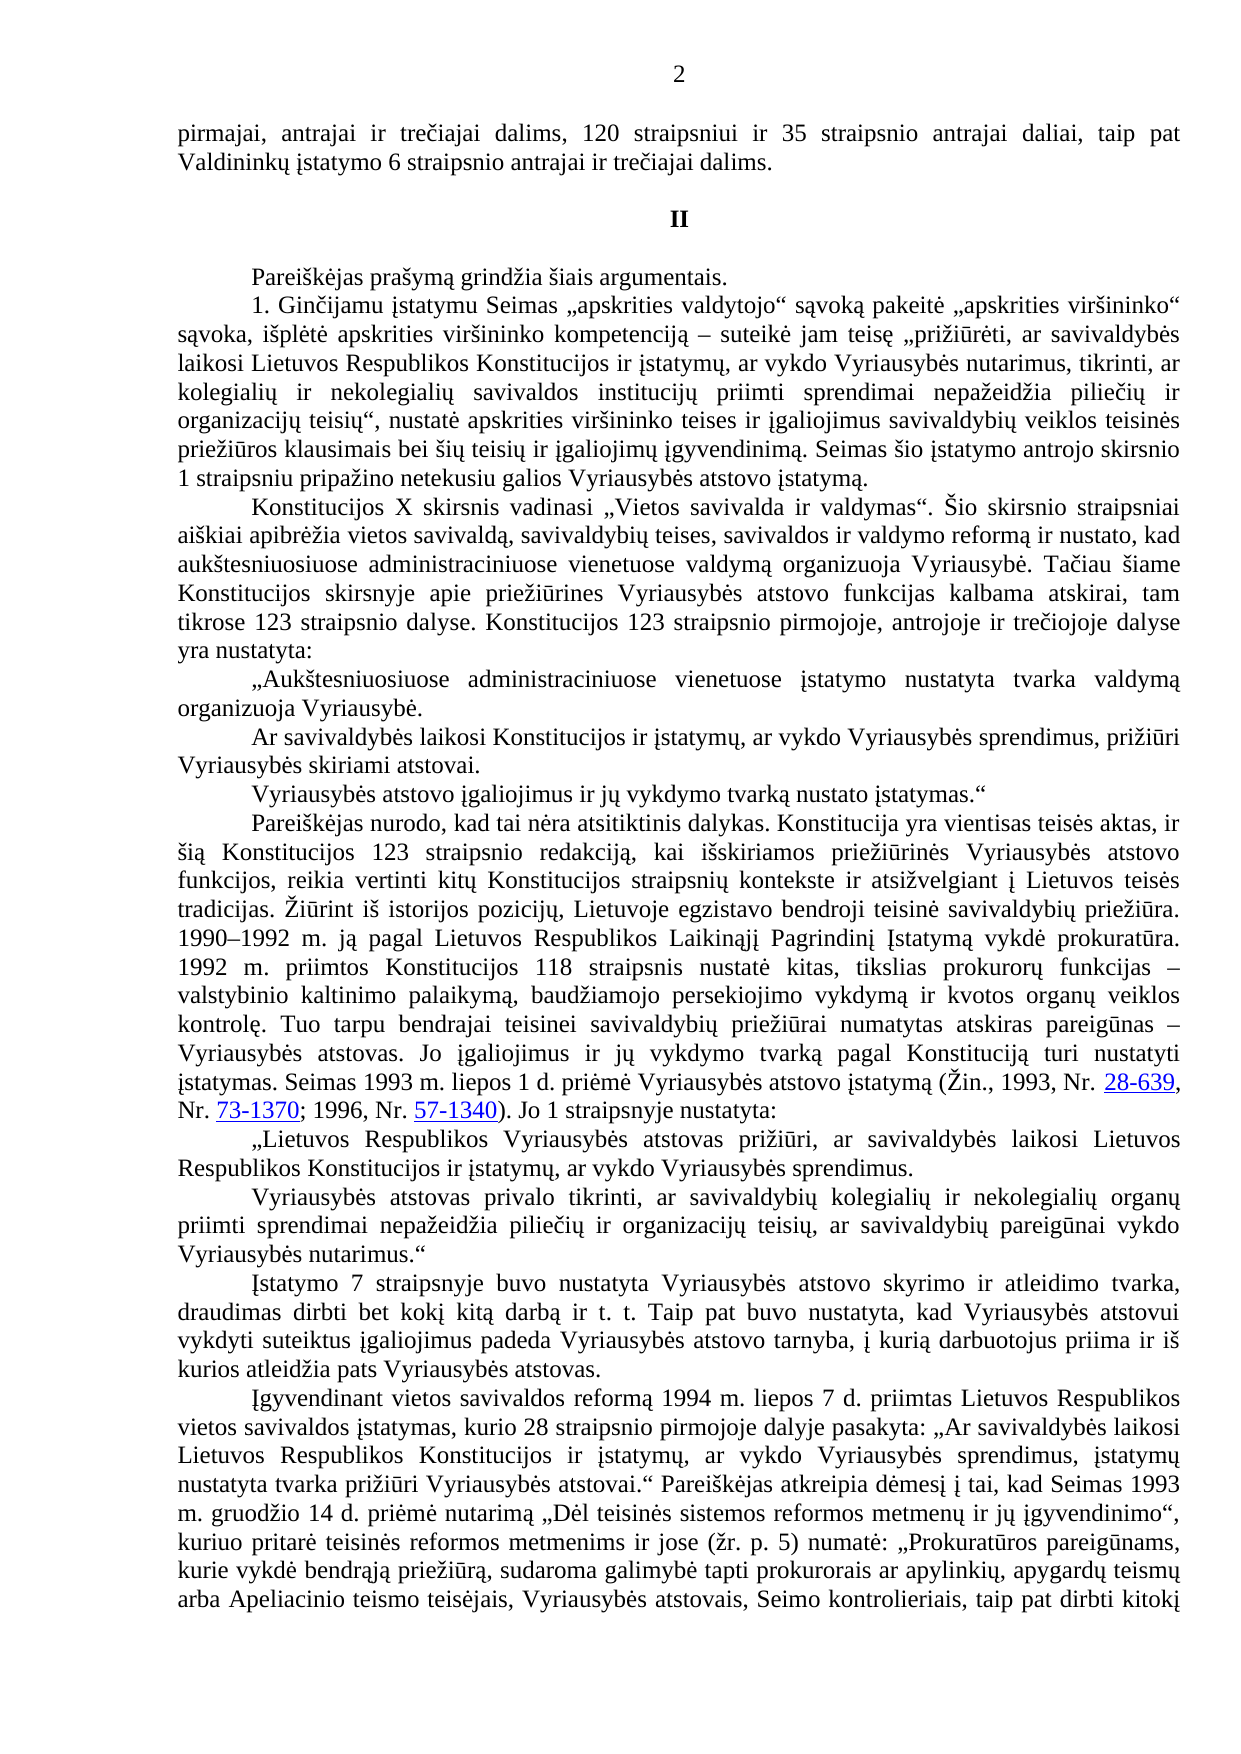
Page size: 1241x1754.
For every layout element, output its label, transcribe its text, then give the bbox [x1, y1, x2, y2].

text Vyriausybės atstovo įgaliojimus ir jų vykdymo tvarką nustato įstatymas.“ [177, 779, 1181, 808]
text Pareiškėjas nurodo, kad tai nėra atsitiktinis dalykas. Konstitucija yra vientisas teisės aktas, ir šią Konstitucijos 123 straipsnio redakciją, kai išskiriamos priežiūrinės Vyriausybės atstovo funkcijos, reikia vertinti kitų Konstitucijos straipsnių kontekste ir atsižvelgiant į Lietuvos teisės tradicijas. Žiūrint iš istorijos pozicijų, Lietuvoje egzistavo bendroji teisinė savivaldybių priežiūra. 1990–1992 m. ją pagal Lietuvos Respublikos Laikinąjį Pagrindinį Įstatymą vykdė prokuratūra. 1992 m. priimtos Konstitucijos 118 straipsnis nustatė kitas, tikslias prokurorų funkcijas – valstybinio kaltinimo palaikymą, baudžiamojo persekiojimo vykdymą ir kvotos organų veiklos kontrolę. Tuo tarpu bendrajai teisinei savivaldybių priežiūrai numatytas atskiras pareigūnas – Vyriausybės atstovas. Jo įgaliojimus ir jų vykdymo tvarką pagal Konstituciją turi nustatyti įstatymas. Seimas 1993 m. liepos 1 d. priėmė Vyriausybės atstovo įstatymą (Žin., 1993, Nr. 28-639, Nr. 73-1370; 1996, Nr. 57-1340). Jo 1 straipsnyje nustatyta: [177, 808, 1181, 1124]
text II [177, 204, 1181, 233]
text Pareiškėjas prašymą grindžia šiais argumentais. [177, 262, 1181, 291]
text pirmajai, antrajai ir trečiajai dalims, 120 straipsniui ir 35 straipsnio antrajai daliai, taip pat Valdininkų įstatymo 6 straipsnio antrajai ir trečiajai dalims. [177, 118, 1181, 176]
text Įgyvendinant vietos savivaldos reformą 1994 m. liepos 7 d. priimtas Lietuvos Respublikos vietos savivaldos įstatymas, kurio 28 straipsnio pirmojoje dalyje pasakyta: „Ar savivaldybės laikosi Lietuvos Respublikos Konstitucijos ir įstatymų, ar vykdo Vyriausybės sprendimus, įstatymų nustatyta tvarka prižiūri Vyriausybės atstovai.“ Pareiškėjas atkreipia dėmesį į tai, kad Seimas 1993 m. gruodžio 14 d. priėmė nutarimą „Dėl teisinės sistemos reformos metmenų ir jų įgyvendinimo“, kuriuo pritarė teisinės reformos metmenims ir jose (žr. p. 5) numatė: „Prokuratūros pareigūnams, kurie vykdė bendrąją priežiūrą, sudaroma galimybė tapti prokurorais ar apylinkių, apygardų teismų arba Apeliacinio teismo teisėjais, Vyriausybės atstovais, Seimo kontrolieriais, taip pat dirbti kitokį [177, 1383, 1181, 1613]
text Įstatymo 7 straipsnyje buvo nustatyta Vyriausybės atstovo skyrimo ir atleidimo tvarka, draudimas dirbti bet kokį kitą darbą ir t. t. Taip pat buvo nustatyta, kad Vyriausybės atstovui vykdyti suteiktus įgaliojimus padeda Vyriausybės atstovo tarnyba, į kurią darbuotojus priima ir iš kurios atleidžia pats Vyriausybės atstovas. [177, 1268, 1181, 1383]
text Vyriausybės atstovas privalo tikrinti, ar savivaldybių kolegialių ir nekolegialių organų priimti sprendimai nepažeidžia piliečių ir organizacijų teisių, ar savivaldybių pareigūnai vykdo Vyriausybės nutarimus.“ [177, 1182, 1181, 1268]
text „Aukštesniuosiuose administraciniuose vienetuose įstatymo nustatyta tvarka valdymą organizuoja Vyriausybė. [177, 664, 1181, 722]
text Ar savivaldybės laikosi Konstitucijos ir įstatymų, ar vykdo Vyriausybės sprendimus, prižiūri Vyriausybės skiriami atstovai. [177, 722, 1181, 779]
text 1. Ginčijamu įstatymu Seimas „apskrities valdytojo“ sąvoką pakeitė „apskrities viršininko“ sąvoka, išplėtė apskrities viršininko kompetenciją – suteikė jam teisę „prižiūrėti, ar savivaldybės laikosi Lietuvos Respublikos Konstitucijos ir įstatymų, ar vykdo Vyriausybės nutarimus, tikrinti, ar kolegialių ir nekolegialių savivaldos institucijų priimti sprendimai nepažeidžia piliečių ir organizacijų teisių“, nustatė apskrities viršininko teises ir įgaliojimus savivaldybių veiklos teisinės priežiūros klausimais bei šių teisių ir įgaliojimų įgyvendinimą. Seimas šio įstatymo antrojo skirsnio 1 straipsniu pripažino netekusiu galios Vyriausybės atstovo įstatymą. [177, 291, 1181, 492]
text „Lietuvos Respublikos Vyriausybės atstovas prižiūri, ar savivaldybės laikosi Lietuvos Respublikos Konstitucijos ir įstatymų, ar vykdo Vyriausybės sprendimus. [177, 1124, 1181, 1182]
text Konstitucijos X skirsnis vadinasi „Vietos savivalda ir valdymas“. Šio skirsnio straipsniai aiškiai apibrėžia vietos savivaldą, savivaldybių teises, savivaldos ir valdymo reformą ir nustato, kad aukštesniuosiuose administraciniuose vienetuose valdymą organizuoja Vyriausybė. Tačiau šiame Konstitucijos skirsnyje apie priežiūrines Vyriausybės atstovo funkcijas kalbama atskirai, tam tikrose 123 straipsnio dalyse. Konstitucijos 123 straipsnio pirmojoje, antrojoje ir trečiojoje dalyse yra nustatyta: [177, 492, 1181, 664]
